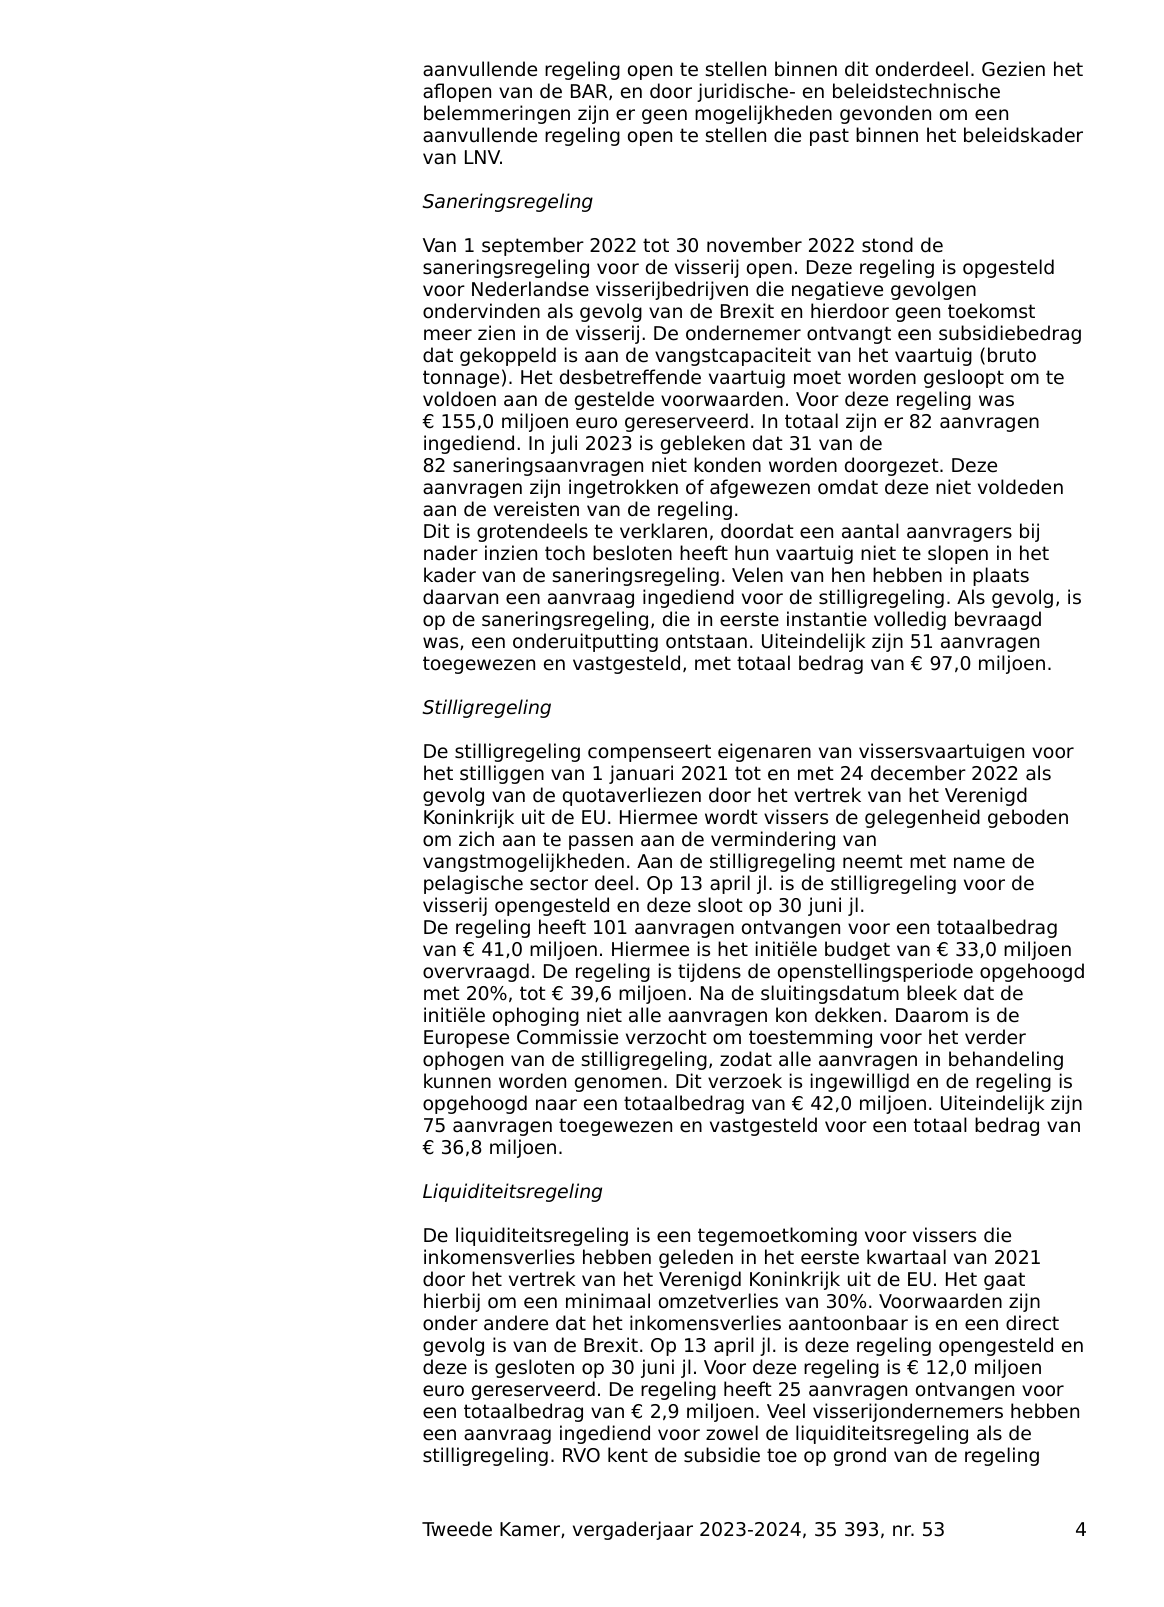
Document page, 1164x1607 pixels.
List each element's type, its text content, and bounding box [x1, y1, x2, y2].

text Dit is grotendeels te verklaren, doordat een aantal aanvragers bij nader inzien toch besloten heeft hun vaartuig niet te slopen in het kader van de saneringsregeling. Velen van hen hebben in plaats daarvan een aanvraag ingediend voor de stilligregeling. Als gevolg, is op de saneringsregeling, die in eerste instantie volledig bevraagd was, een onderuitputting ontstaan. Uiteindelijk zijn 51 aanvragen toegewezen en vastgesteld, met totaal bedrag van € 97,0 miljoen. [422, 521, 1087, 675]
subtitle Liquiditeitsregeling [422, 1181, 1087, 1203]
text Van 1 september 2022 tot 30 november 2022 stond de saneringsregeling voor de visserij open. Deze regeling is opgesteld voor Nederlandse visserijbedrijven die negatieve gevolgen ondervinden als gevolg van de Brexit en hierdoor geen toekomst meer zien in de visserij. De ondernemer ontvangt een subsidiebedrag dat gekoppeld is aan de vangstcapaciteit van het vaartuig (bruto tonnage). Het desbetreffende vaartuig moet worden gesloopt om te voldoen aan de gestelde voorwaarden. Voor deze regeling was € 155,0 miljoen euro gereserveerd. In totaal zijn er 82 aanvragen ingediend. In juli 2023 is gebleken dat 31 van de 82 saneringsaanvragen niet konden worden doorgezet. Deze aanvragen zijn ingetrokken of afgewezen omdat deze niet voldeden aan de vereisten van de regeling. [422, 235, 1087, 521]
text De stilligregeling compenseert eigenaren van vissersvaartuigen voor het stilliggen van 1 januari 2021 tot en met 24 december 2022 als gevolg van de quotaverliezen door het vertrek van het Verenigd Koninkrijk uit de EU. Hiermee wordt vissers de gelegenheid geboden om zich aan te passen aan de vermindering van vangstmogelijkheden. Aan de stilligregeling neemt met name de pelagische sector deel. Op 13 april jl. is de stilligregeling voor de visserij opengesteld en deze sloot op 30 juni jl. [422, 741, 1087, 917]
text De regeling heeft 101 aanvragen ontvangen voor een totaalbedrag van € 41,0 miljoen. Hiermee is het initiële budget van € 33,0 miljoen overvraagd. De regeling is tijdens de openstellingsperiode opgehoogd met 20%, tot € 39,6 miljoen. Na de sluitingsdatum bleek dat de initiële ophoging niet alle aanvragen kon dekken. Daarom is de Europese Commissie verzocht om toestemming voor het verder ophogen van de stilligregeling, zodat alle aanvragen in behandeling kunnen worden genomen. Dit verzoek is ingewilligd en de regeling is opgehoogd naar een totaalbedrag van € 42,0 miljoen. Uiteindelijk zijn 75 aanvragen toegewezen en vastgesteld voor een totaal bedrag van € 36,8 miljoen. [422, 917, 1087, 1159]
subtitle Stilligregeling [422, 697, 1087, 719]
text De liquiditeitsregeling is een tegemoetkoming voor vissers die inkomensverlies hebben geleden in het eerste kwartaal van 2021 door het vertrek van het Verenigd Koninkrijk uit de EU. Het gaat hierbij om een minimaal omzetverlies van 30%. Voorwaarden zijn onder andere dat het inkomensverlies aantoonbaar is en een direct gevolg is van de Brexit. Op 13 april jl. is deze regeling opengesteld en deze is gesloten op 30 juni jl. Voor deze regeling is € 12,0 miljoen euro gereserveerd. De regeling heeft 25 aanvragen ontvangen voor een totaalbedrag van € 2,9 miljoen. Veel visserijondernemers hebben een aanvraag ingediend voor zowel de liquiditeitsregeling als de stilligregeling. RVO kent de subsidie toe op grond van de regeling [422, 1225, 1087, 1467]
text aanvullende regeling open te stellen binnen dit onderdeel. Gezien het aflopen van de BAR, en door juridische- en beleidstechnische belemmeringen zijn er geen mogelijkheden gevonden om een aanvullende regeling open te stellen die past binnen het beleidskader van LNV. [422, 59, 1087, 169]
subtitle Saneringsregeling [422, 191, 1087, 213]
